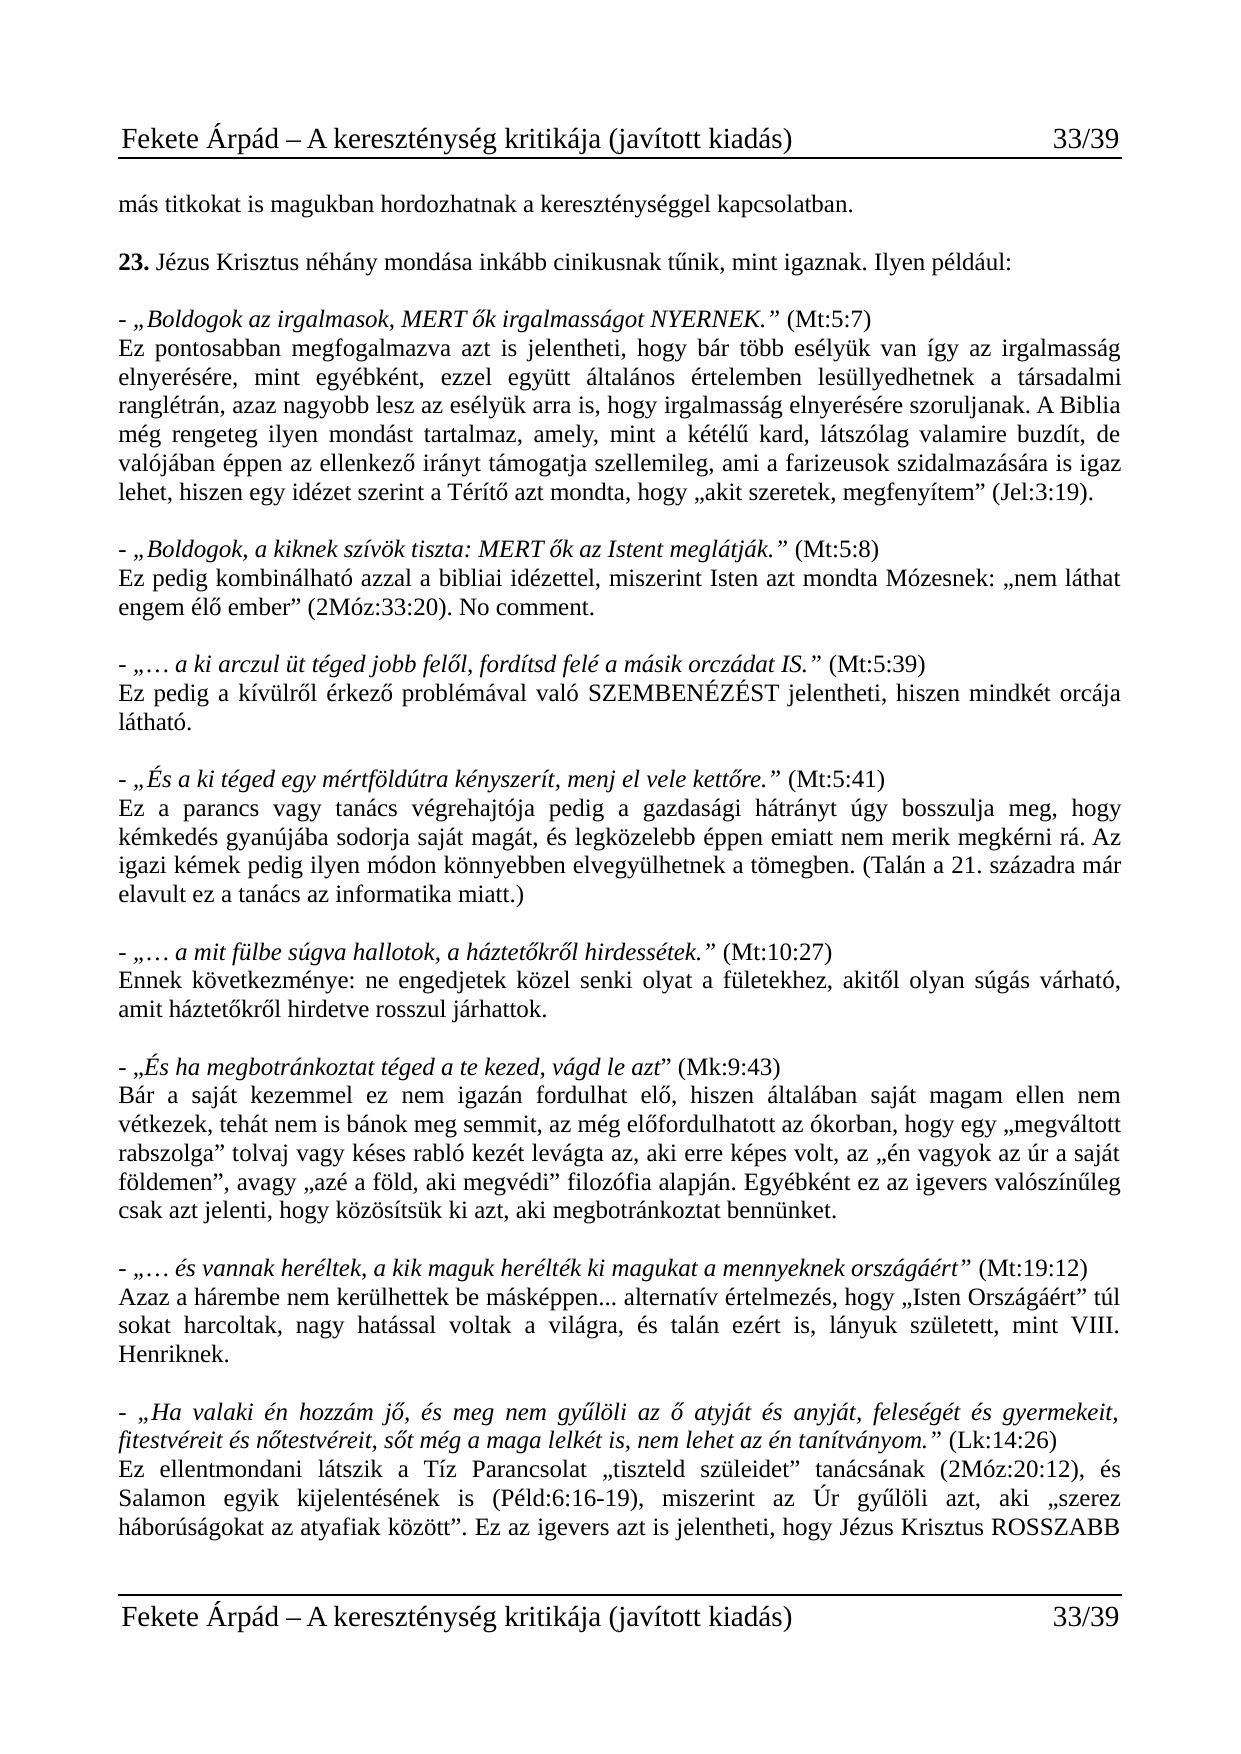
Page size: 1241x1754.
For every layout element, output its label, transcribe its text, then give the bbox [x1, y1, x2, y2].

text más titkokat is magukban hordozhatnak a kereszténységgel kapcsolatban. [118, 189, 1122, 218]
text - „És ha megbotránkoztat téged a te kezed, vágd le azt” (Mk:9:43) [118, 1052, 1122, 1080]
text - „… a ki arczul üt téged jobb felől, fordítsd felé a másik orczádat IS.” (Mt:5:39) [118, 649, 1122, 678]
text - „… a mit fülbe súgva hallotok, a háztetőkről hirdessétek.” (Mt:10:27) [118, 937, 1122, 965]
text Ez pedig a kívülről érkező problémával való SZEMBENÉZÉST jelentheti, hiszen mindkét orcája látható. [118, 678, 1122, 735]
text Ez ellentmondani látszik a Tíz Parancsolat „tiszteld szüleidet” tanácsának (2Móz:20:12), és Salamon egyik kijelentésének is (Péld:6:16-19), miszerint az Úr gyűlöli azt, aki „szerez háborúságokat az atyafiak között”. Ez az igevers azt is jelentheti, hogy Jézus Krisztus ROSSZABB [118, 1454, 1122, 1540]
text - „Boldogok, a kiknek szívök tiszta: MERT ők az Istent meglátják.” (Mt:5:8) [118, 534, 1122, 563]
text Azaz a hárembe nem kerülhettek be másképpen... alternatív értelmezés, hogy „Isten Országáért” túl sokat harcoltak, nagy hatással voltak a világra, és talán ezért is, lányuk született, mint VIII. Henriknek. [118, 1282, 1122, 1368]
text 23. Jézus Krisztus néhány mondása inkább cinikusnak tűnik, mint igaznak. Ilyen például: [118, 247, 1122, 275]
text Ez a parancs vagy tanács végrehajtója pedig a gazdasági hátrányt úgy bosszulja meg, hogy kémkedés gyanújába sodorja saját magát, és legközelebb éppen emiatt nem merik megkérni rá. Az igazi kémek pedig ilyen módon könnyebben elvegyülhetnek a tömegben. (Talán a 21. századra már elavult ez a tanács az informatika miatt.) [118, 793, 1122, 908]
text Ez pedig kombinálható azzal a bibliai idézettel, miszerint Isten azt mondta Mózesnek: „nem láthat engem élő ember” (2Móz:33:20). No comment. [118, 563, 1122, 620]
text Ennek következménye: ne engedjetek közel senki olyat a fületekhez, akitől olyan súgás várható, amit háztetőkről hirdetve rosszul járhattok. [118, 965, 1122, 1023]
text - „És a ki téged egy mértföldútra kényszerít, menj el vele kettőre.” (Mt:5:41) [118, 764, 1122, 793]
text Ez pontosabban megfogalmazva azt is jelentheti, hogy bár több esélyük van így az irgalmasság elnyerésére, mint egyébként, ezzel együtt általános értelemben lesüllyedhetnek a társadalmi ranglétrán, azaz nagyobb lesz az esélyük arra is, hogy irgalmasság elnyerésére szoruljanak. A Biblia még rengeteg ilyen mondást tartalmaz, amely, mint a kétélű kard, látszólag valamire buzdít, de valójában éppen az ellenkező irányt támogatja szellemileg, ami a farizeusok szidalmazására is igaz lehet, hiszen egy idézet szerint a Térítő azt mondta, hogy „akit szeretek, megfenyítem” (Jel:3:19). [118, 333, 1122, 505]
text - „… és vannak heréltek, a kik maguk herélték ki magukat a mennyeknek országáért” (Mt:19:12) [118, 1253, 1122, 1282]
text - „Ha valaki én hozzám jő, és meg nem gyűlöli az ő atyját és anyját, feleségét és gyermekeit, fitestvéreit és nőtestvéreit, sőt még a maga lelkét is, nem lehet az én tanítványom.” (Lk:14:26) [118, 1397, 1122, 1454]
text Bár a saját kezemmel ez nem igazán fordulhat elő, hiszen általában saját magam ellen nem vétkezek, tehát nem is bánok meg semmit, az még előfordulhatott az ókorban, hogy egy „megváltott rabszolga” tolvaj vagy késes rabló kezét levágta az, aki erre képes volt, az „én vagyok az úr a saját földemen”, avagy „azé a föld, aki megvédi” filozófia alapján. Egyébként ez az igevers valószínűleg csak azt jelenti, hogy közösítsük ki azt, aki megbotránkoztat bennünket. [118, 1080, 1122, 1224]
text - „Boldogok az irgalmasok, MERT ők irgalmasságot NYERNEK.” (Mt:5:7) [118, 304, 1122, 333]
